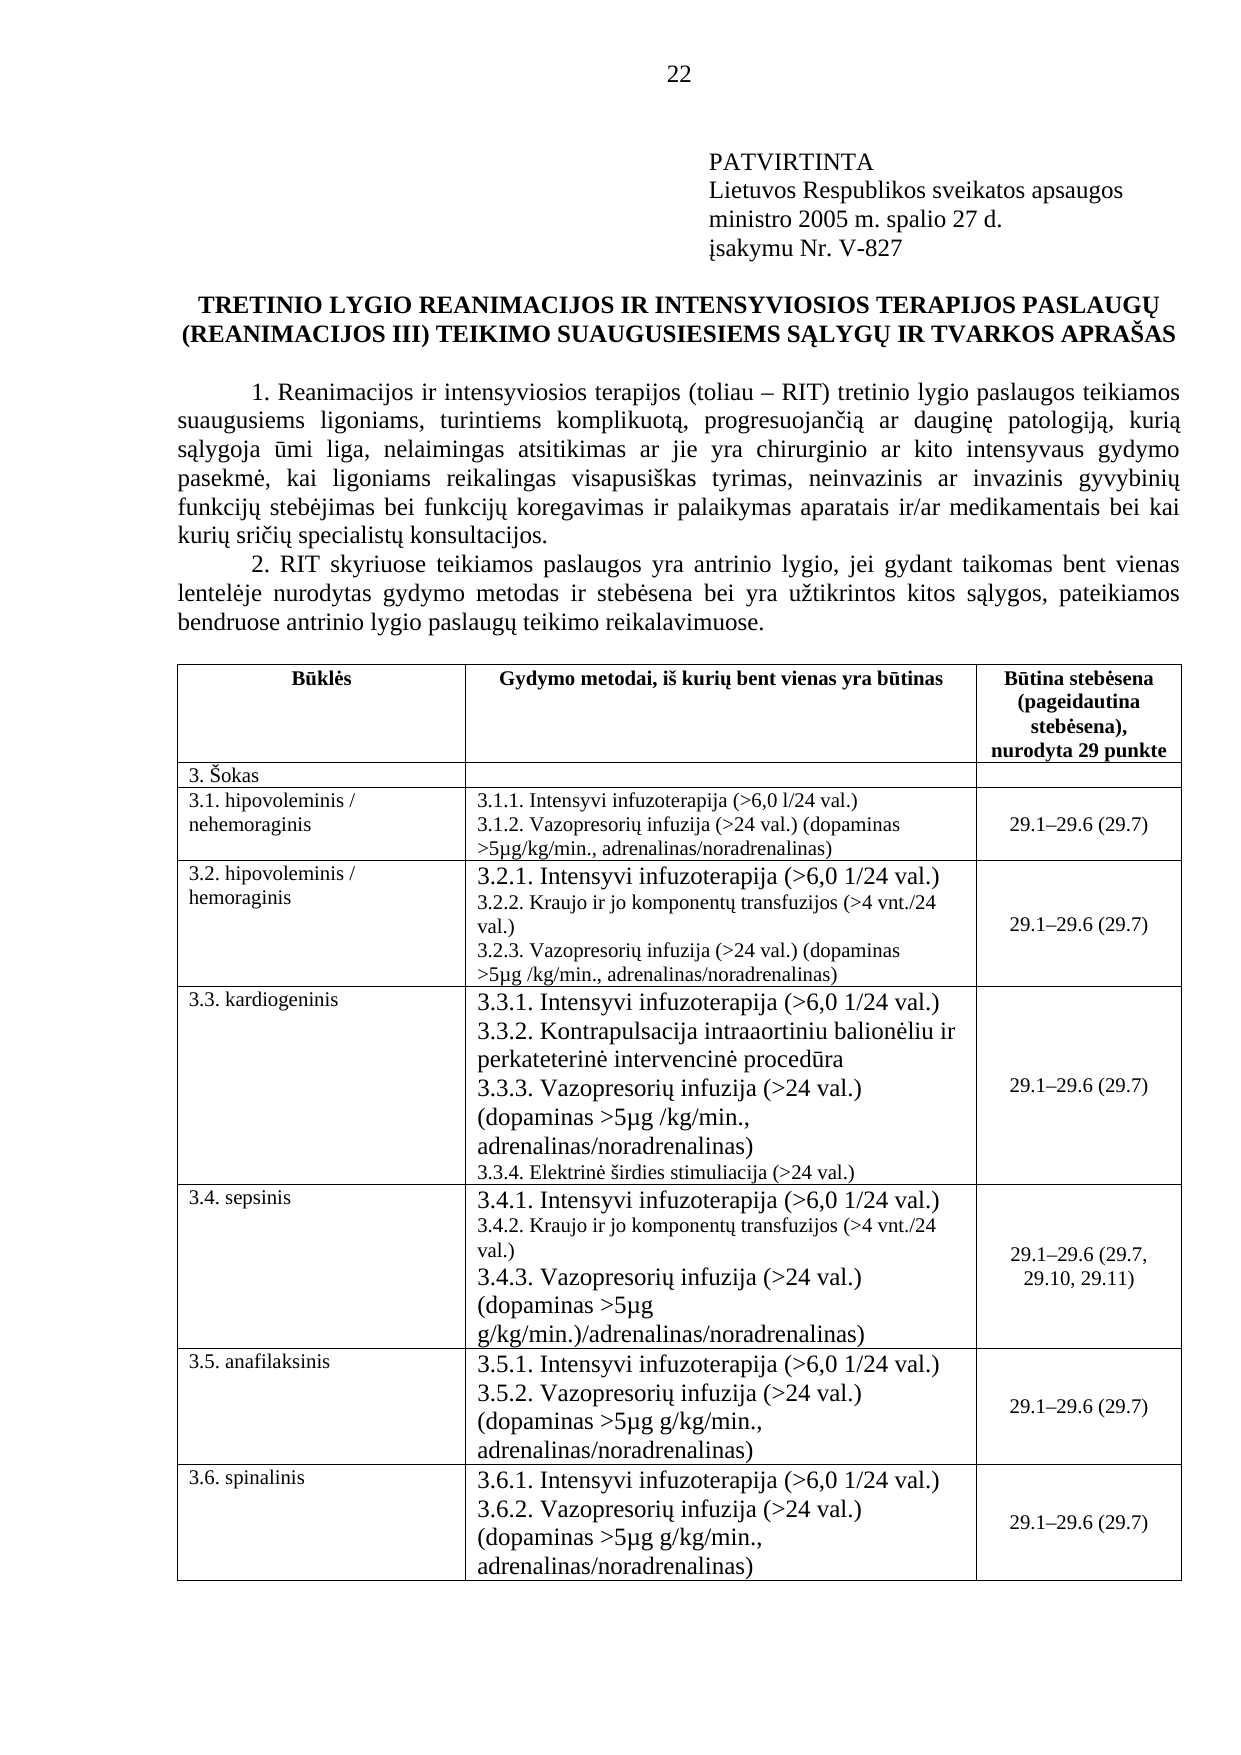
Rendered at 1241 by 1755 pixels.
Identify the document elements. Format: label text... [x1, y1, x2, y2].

table_cell 29.1–29.6 (29.7) [977, 788, 1181, 860]
text ministro 2005 m. spalio 27 d. [177, 204, 1181, 233]
table_cell 3.6. spinalinis [178, 1465, 465, 1580]
table_cell [466, 763, 976, 787]
table_cell 3.5. anafilaksinis [178, 1349, 465, 1464]
text 2. RIT skyriuose teikiamos paslaugos yra antrinio lygio, jei gydant taikomas bent vienas lentelėje nurodytas gydymo metodas ir stebėsena bei yra užtikrintos kitos sąlygos, pateikiamos bendruose antrinio lygio paslaugų teikimo reikalavimuose. [177, 549, 1181, 636]
table_cell 3. Šokas [178, 763, 465, 787]
table_cell 29.1–29.6 (29.7, 29.10, 29.11) [977, 1185, 1181, 1348]
table_header Būtina stebėsena (pageidautina stebėsena), nurodyta 29 punkte [977, 665, 1181, 762]
text TRETINIO LYGIO REANIMACIJOS IR INTENSYVIOSIOS TERAPIJOS PASLAUGŲ (REANIMACIJOS III) TEIKIMO SUAUGUSIESIEMS SĄLYGŲ IR TVARKOS APRAŠAS [177, 291, 1181, 348]
table_cell 3.6.1. Intensyvi infuzoterapija (>6,0 1/24 val.) 3.6.2. Vazopresorių infuzija (>24 val.) (dopaminas >5µg g/kg/min., adrenalinas/noradrenalinas) [466, 1465, 976, 1580]
text įsakymu Nr. V-827 [177, 233, 1181, 262]
table_header Būklės [178, 665, 465, 762]
text PATVIRTINTA [177, 147, 1181, 176]
table_cell 3.2.1. Intensyvi infuzoterapija (>6,0 1/24 val.) 3.2.2. Kraujo ir jo komponentų transfuzijos (>4 vnt./24 val.) 3.2.3. Vazopresorių infuzija (>24 val.) (dopaminas >5µg /kg/min., adrenalinas/noradrenalinas) [466, 861, 976, 986]
table_cell 3.3. kardiogeninis [178, 987, 465, 1184]
table_cell 3.1.1. Intensyvi infuzoterapija (>6,0 l/24 val.) 3.1.2. Vazopresorių infuzija (>24 val.) (dopaminas >5µg/kg/min., adrenalinas/noradrenalinas) [466, 788, 976, 860]
text Lietuvos Respublikos sveikatos apsaugos [177, 176, 1181, 204]
table_cell [977, 763, 1181, 787]
table_cell 3.4.1. Intensyvi infuzoterapija (>6,0 1/24 val.) 3.4.2. Kraujo ir jo komponentų transfuzijos (>4 vnt./24 val.) 3.4.3. Vazopresorių infuzija (>24 val.) (dopaminas >5µg g/kg/min.)/adrenalinas/noradrenalinas) [466, 1185, 976, 1348]
table_cell 3.4. sepsinis [178, 1185, 465, 1348]
table_cell 3.1. hipovoleminis / nehemoraginis [178, 788, 465, 860]
table_cell 3.2. hipovoleminis / hemoraginis [178, 861, 465, 986]
table_cell 29.1–29.6 (29.7) [977, 1349, 1181, 1464]
table_cell 3.5.1. Intensyvi infuzoterapija (>6,0 1/24 val.) 3.5.2. Vazopresorių infuzija (>24 val.) (dopaminas >5µg g/kg/min., adrenalinas/noradrenalinas) [466, 1349, 976, 1464]
table_cell 3.3.1. Intensyvi infuzoterapija (>6,0 1/24 val.) 3.3.2. Kontrapulsacija intraaortiniu balionėliu ir perkateterinė intervencinė procedūra 3.3.3. Vazopresorių infuzija (>24 val.) (dopaminas >5µg /kg/min., adrenalinas/noradrenalinas) 3.3.4. Elektrinė širdies stimuliacija (>24 val.) [466, 987, 976, 1184]
table_cell 29.1–29.6 (29.7) [977, 1465, 1181, 1580]
table_cell 29.1–29.6 (29.7) [977, 987, 1181, 1184]
text 1. Reanimacijos ir intensyviosios terapijos (toliau – RIT) tretinio lygio paslaugos teikiamos suaugusiems ligoniams, turintiems komplikuotą, progresuojančią ar dauginę patologiją, kurią sąlygoja ūmi liga, nelaimingas atsitikimas ar jie yra chirurginio ar kito intensyvaus gydymo pasekmė, kai ligoniams reikalingas visapusiškas tyrimas, neinvazinis ar invazinis gyvybinių funkcijų stebėjimas bei funkcijų koregavimas ir palaikymas aparatais ir/ar medikamentais bei kai kurių sričių specialistų konsultacijos. [177, 377, 1181, 549]
table_cell 29.1–29.6 (29.7) [977, 861, 1181, 986]
table_header Gydymo metodai, iš kurių bent vienas yra būtinas [466, 665, 976, 762]
